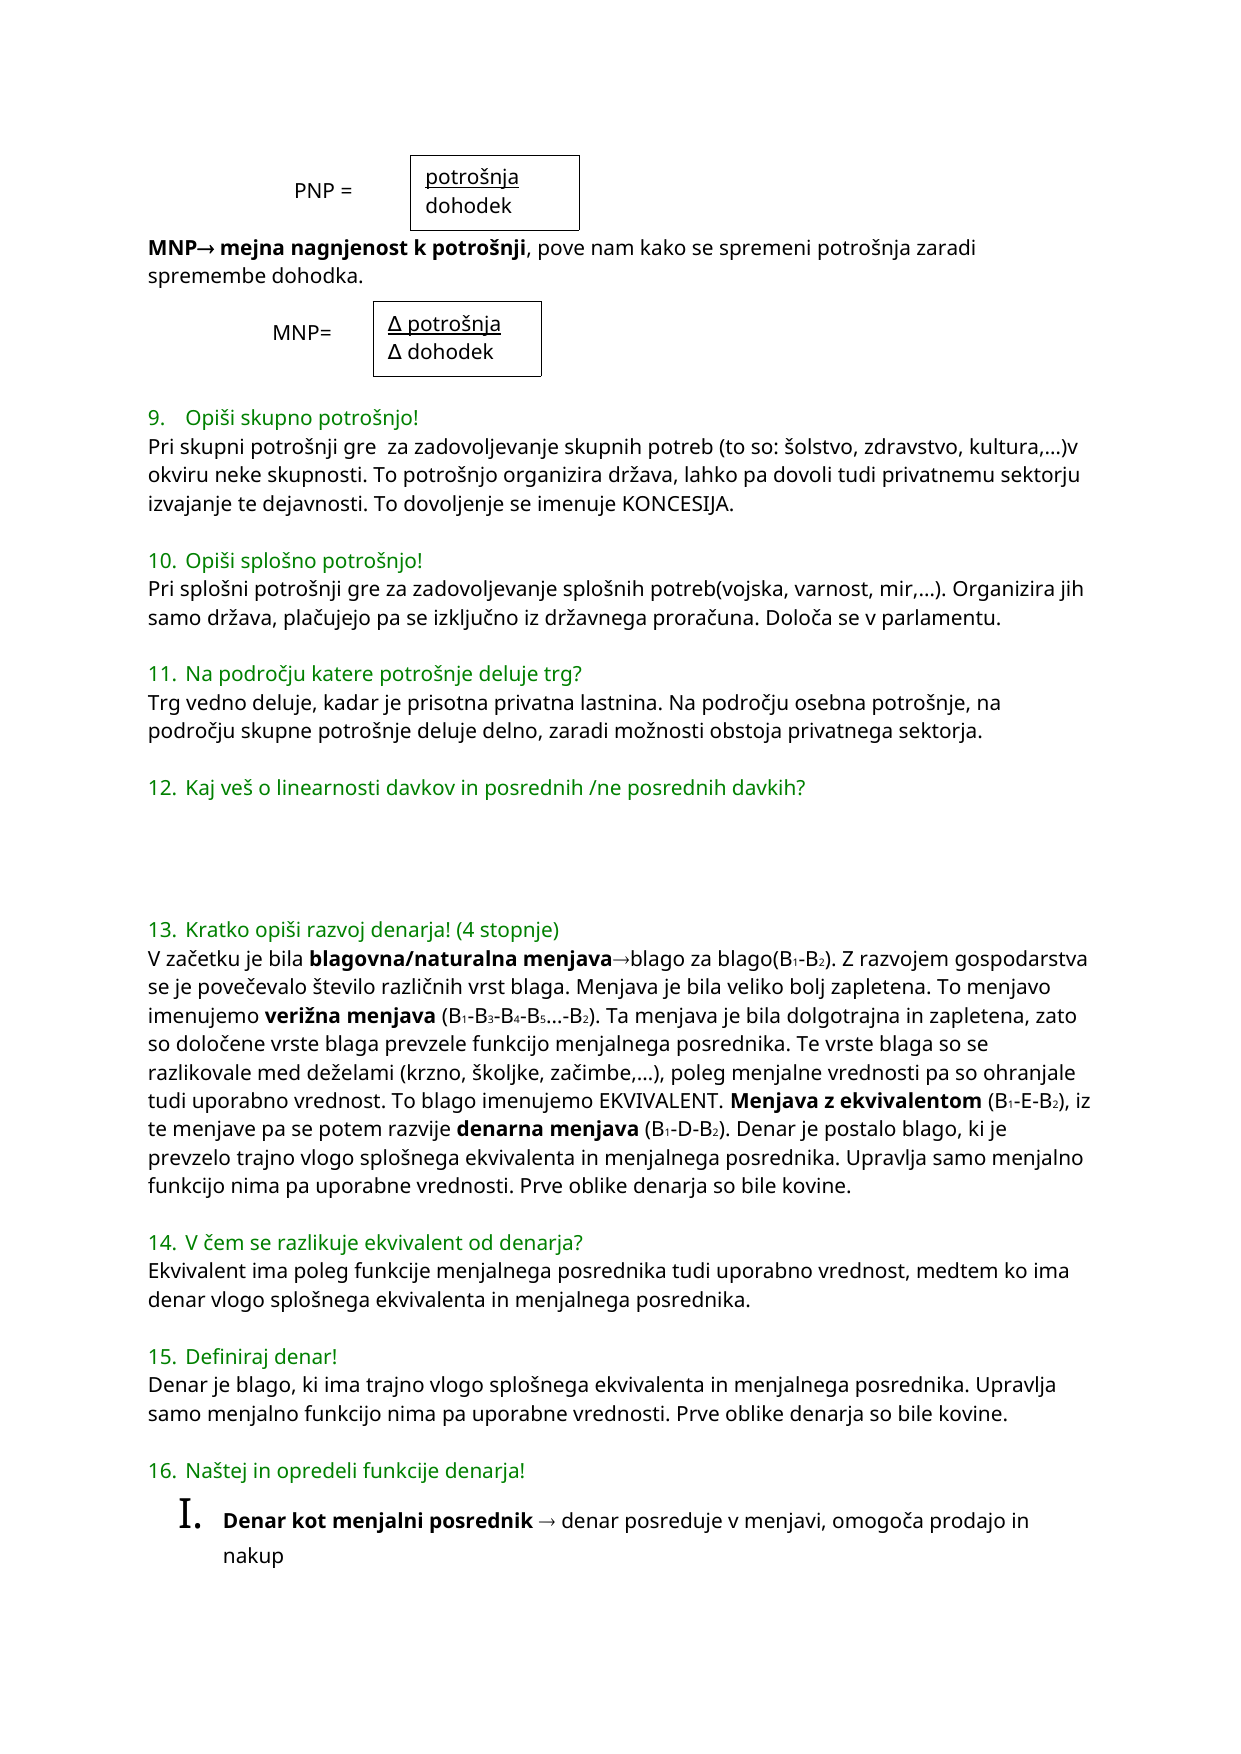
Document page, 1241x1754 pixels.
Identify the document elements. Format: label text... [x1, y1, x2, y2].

list Definiraj denar! [148, 1342, 1093, 1370]
text MNP mejna nagnjenost k potrošnji, pove nam kako se spremeni potrošnja zaradi spremembe dohodka. [148, 233, 1093, 290]
text dohodek [425, 204, 564, 219]
text Pri skupni potrošnji gre za zadovoljevanje skupnih potreb (to so: šolstvo, zdravstvo, kultura,…)v okviru neke skupnosti. To potrošnjo organizira država, lahko pa dovoli tudi privatnemu sektorju izvajanje te dejavnosti. To dovoljenje se imenuje KONCESIJA. [148, 432, 1093, 517]
text ∆ potrošnja [388, 309, 526, 318]
text V začetku je bila blagovna/naturalna menjavablago za blago(B1-B2). Z razvojem gospodarstva se je povečevalo število različnih vrst blaga. Menjava je bila veliko bolj zapletena. To menjavo imenujemo verižna menjava (B1-B3-B4-B5…-B2). Ta menjava je bila dolgotrajna in zapletena, zato so določene vrste blaga prevzele funkcijo menjalnega posrednika. Te vrste blaga so se razlikovale med deželami (krzno, školjke, začimbe,…), poleg menjalne vrednosti pa so ohranjale tudi uporabno vrednost. To blago imenujemo EKVIVALENT. Menjava z ekvivalentom (B1-E-B2), iz te menjave pa se potem razvije denarna menjava (B1-D-B2). Denar je postalo blago, ki je prevzelo trajno vlogo splošnega ekvivalenta in menjalnega posrednika. Upravlja samo menjalno funkcijo nima pa uporabne vrednosti. Prve oblike denarja so bile kovine. [148, 944, 1093, 1200]
list Opiši splošno potrošnjo! [148, 546, 1093, 574]
text ∆ dohodek [388, 347, 526, 366]
text MNP= [148, 318, 1093, 347]
list Opiši skupno potrošnjo! [148, 403, 1093, 432]
text Ekvivalent ima poleg funkcije menjalnega posrednika tudi uporabno vrednost, medtem ko ima denar vlogo splošnega ekvivalenta in menjalnega posrednika. [148, 1257, 1093, 1313]
list Kaj veš o linearnosti davkov in posrednih /ne posrednih davkih? [148, 773, 1093, 802]
list Naštej in opredeli funkcije denarja! [148, 1456, 1093, 1484]
text potrošnja [425, 162, 564, 176]
text Denar je blago, ki ima trajno vlogo splošnega ekvivalenta in menjalnega posrednika. Upravlja samo menjalno funkcijo nima pa uporabne vrednosti. Prve oblike denarja so bile kovine. [148, 1370, 1093, 1427]
list Na področju katere potrošnje deluje trg? [148, 659, 1093, 688]
text Trg vedno deluje, kadar je prisotna privatna lastnina. Na področju osebna potrošnje, na področju skupne potrošnje deluje delno, zaradi možnosti obstoja privatnega sektorja. [148, 688, 1093, 745]
list Denar kot menjalni posrednik  denar posreduje v menjavi, omogoča prodajo in nakup [204, 1484, 1093, 1569]
list V čem se razlikuje ekvivalent od denarja? [148, 1228, 1093, 1257]
list Kratko opiši razvoj denarja! (4 stopnje) [148, 915, 1093, 944]
text PNP = [148, 176, 1093, 204]
text Pri splošni potrošnji gre za zadovoljevanje splošnih potreb(vojska, varnost, mir,…). Organizira jih samo država, plačujejo pa se izključno iz državnega proračuna. Določa se v parlamentu. [148, 574, 1093, 631]
